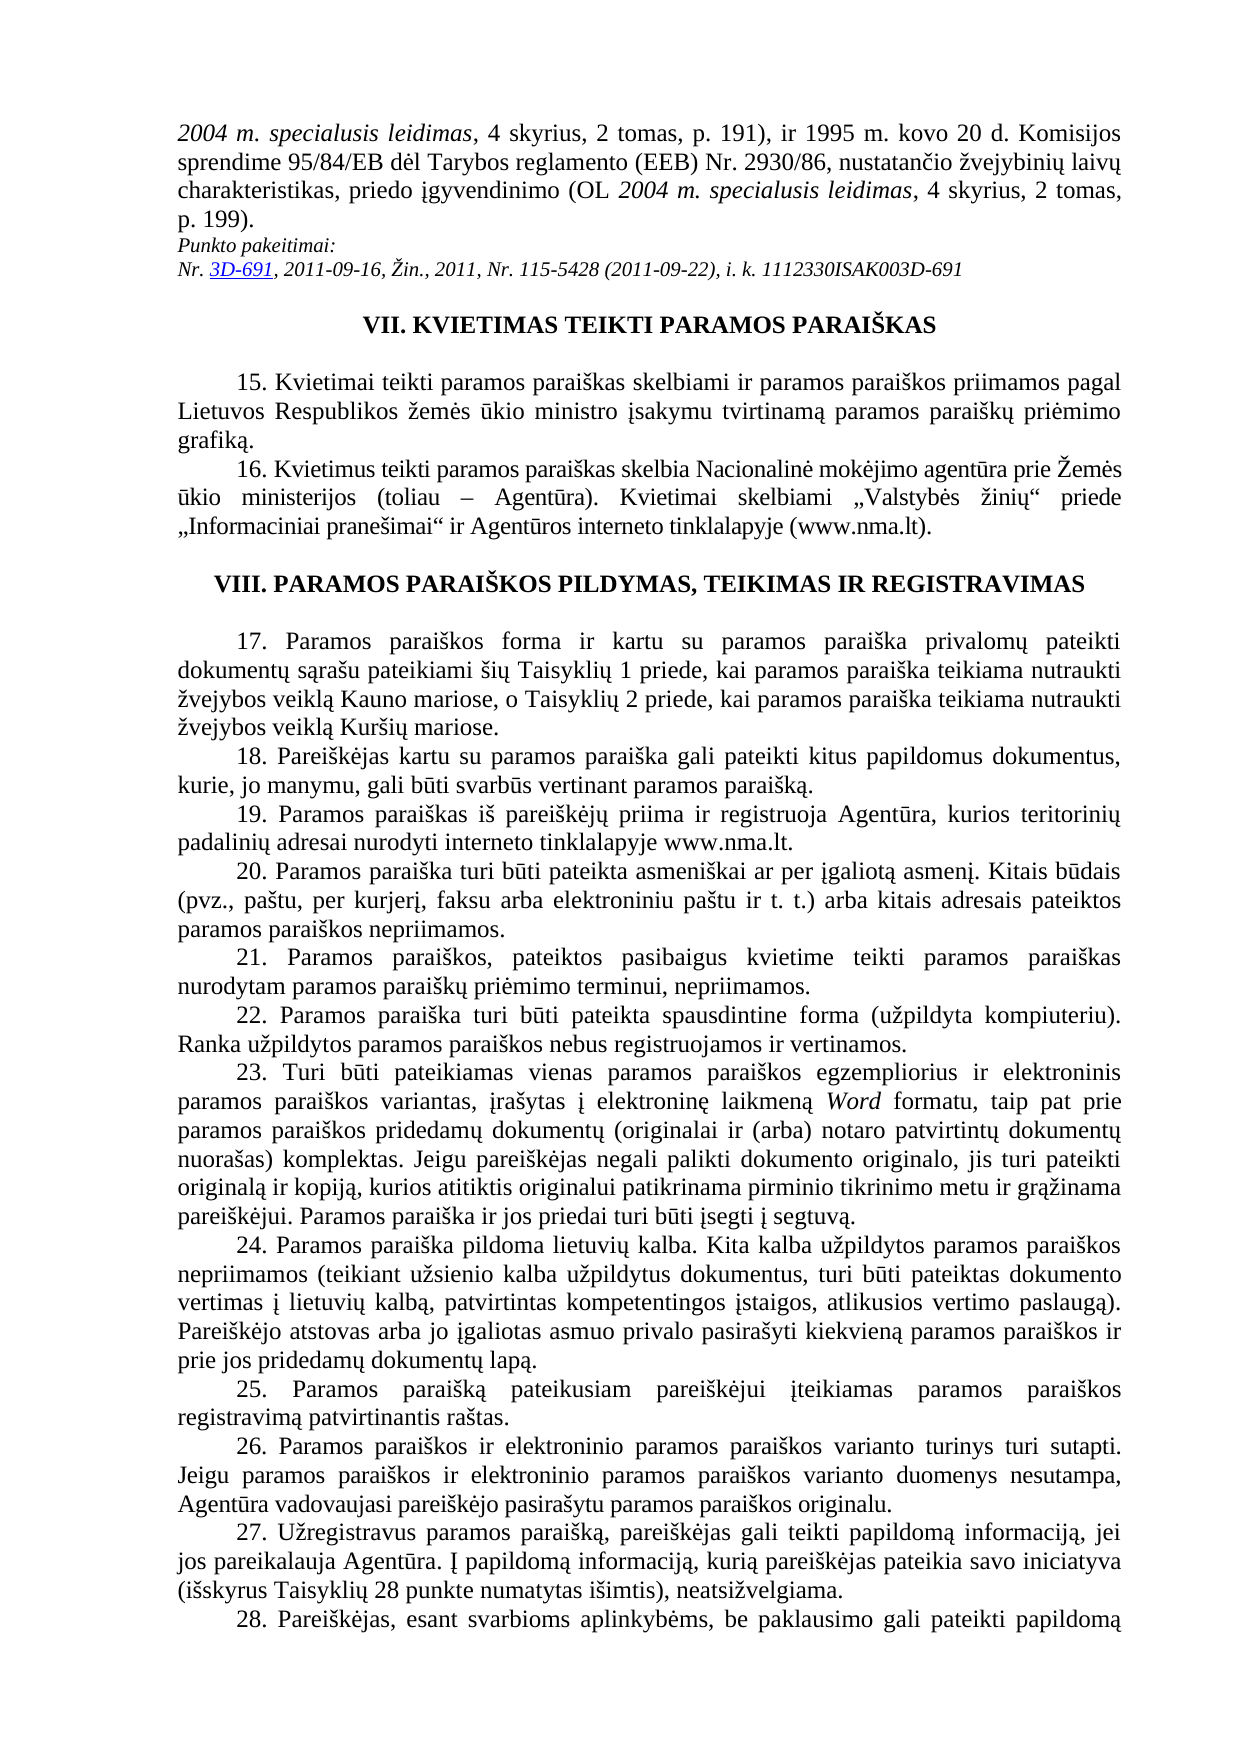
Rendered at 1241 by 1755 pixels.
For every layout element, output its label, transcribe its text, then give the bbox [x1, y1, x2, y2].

text 24. Paramos paraiška pildoma lietuvių kalba. Kita kalba užpildytos paramos paraiškos nepriimamos (teikiant užsienio kalba užpildytus dokumentus, turi būti pateiktas dokumento vertimas į lietuvių kalbą, patvirtintas kompetentingos įstaigos, atlikusios vertimo paslaugą). Pareiškėjo atstovas arba jo įgaliotas asmuo privalo pasirašyti kiekvieną paramos paraiškos ir prie jos pridedamų dokumentų lapą. [177, 1230, 1122, 1374]
text 23. Turi būti pateikiamas vienas paramos paraiškos egzempliorius ir elektroninis paramos paraiškos variantas, įrašytas į elektroninę laikmeną Word formatu, taip pat prie paramos paraiškos pridedamų dokumentų (originalai ir (arba) notaro patvirtintų dokumentų nuorašas) komplektas. Jeigu pareiškėjas negali palikti dokumento originalo, jis turi pateikti originalą ir kopiją, kurios atitiktis originalui patikrinama pirminio tikrinimo metu ir grąžinama pareiškėjui. Paramos paraiška ir jos priedai turi būti įsegti į segtuvą. [177, 1057, 1122, 1230]
text 16. Kvietimus teikti paramos paraiškas skelbia Nacionalinė mokėjimo agentūra prie Žemės ūkio ministerijos (toliau – Agentūra). Kvietimai skelbiami „Valstybės žinių“ priede „Informaciniai pranešimai“ ir Agentūros interneto tinklalapyje (www.nma.lt). [177, 454, 1122, 540]
text 18. Pareiškėjas kartu su paramos paraiška gali pateikti kitus papildomus dokumentus, kurie, jo manymu, gali būti svarbūs vertinant paramos paraišką. [177, 741, 1122, 799]
text VIII. PARAMOS PARAIŠKOS PILDYMAS, TEIKIMAS IR REGISTRAVIMAS [177, 569, 1122, 597]
text 20. Paramos paraiška turi būti pateikta asmeniškai ar per įgaliotą asmenį. Kitais būdais (pvz., paštu, per kurjerį, faksu arba elektroniniu paštu ir t. t.) arba kitais adresais pateiktos paramos paraiškos nepriimamos. [177, 856, 1122, 942]
text 19. Paramos paraiškas iš pareiškėjų priima ir registruoja Agentūra, kurios teritorinių padalinių adresai nurodyti interneto tinklalapyje www.nma.lt. [177, 799, 1122, 856]
text Nr. 3D-691, 2011-09-16, Žin., 2011, Nr. 115-5428 (2011-09-22), i. k. 1112330ISAK003D-691 [177, 257, 1122, 281]
text 21. Paramos paraiškos, pateiktos pasibaigus kvietime teikti paramos paraiškas nurodytam paramos paraiškų priėmimo terminui, nepriimamos. [177, 942, 1122, 1000]
text 17. Paramos paraiškos forma ir kartu su paramos paraiška privalomų pateikti dokumentų sąrašu pateikiami šių Taisyklių 1 priede, kai paramos paraiška teikiama nutraukti žvejybos veiklą Kauno mariose, o Taisyklių 2 priede, kai paramos paraiška teikiama nutraukti žvejybos veiklą Kuršių mariose. [177, 626, 1122, 741]
text VII. KVIETIMAS TEIKTI pARAMOS PARAIŠKAS [177, 310, 1122, 339]
text 26. Paramos paraiškos ir elektroninio paramos paraiškos varianto turinys turi sutapti. Jeigu paramos paraiškos ir elektroninio paramos paraiškos varianto duomenys nesutampa, Agentūra vadovaujasi pareiškėjo pasirašytu paramos paraiškos originalu. [177, 1431, 1122, 1517]
text 27. Užregistravus paramos paraišką, pareiškėjas gali teikti papildomą informaciją, jei jos pareikalauja Agentūra. Į papildomą informaciją, kurią pareiškėjas pateikia savo iniciatyva (išskyrus Taisyklių 28 punkte numatytas išimtis), neatsižvelgiama. [177, 1517, 1122, 1604]
text 2004 m. specialusis leidimas, 4 skyrius, 2 tomas, p. 191), ir 1995 m. kovo 20 d. Komisijos sprendime 95/84/EB dėl Tarybos reglamento (EEB) Nr. 2930/86, nustatančio žvejybinių laivų charakteristikas, priedo įgyvendinimo (OL 2004 m. specialusis leidimas, 4 skyrius, 2 tomas, p. 199). [177, 118, 1122, 233]
text Punkto pakeitimai: [177, 233, 1122, 257]
text 22. Paramos paraiška turi būti pateikta spausdintine forma (užpildyta kompiuteriu). Ranka užpildytos paramos paraiškos nebus registruojamos ir vertinamos. [177, 1000, 1122, 1057]
text 28. Pareiškėjas, esant svarbioms aplinkybėms, be paklausimo gali pateikti papildomą [177, 1604, 1122, 1632]
text 25. Paramos paraišką pateikusiam pareiškėjui įteikiamas paramos paraiškos registravimą patvirtinantis raštas. [177, 1374, 1122, 1431]
text 15. Kvietimai teikti paramos paraiškas skelbiami ir paramos paraiškos priimamos pagal Lietuvos Respublikos žemės ūkio ministro įsakymu tvirtinamą paramos paraiškų priėmimo grafiką. [177, 367, 1122, 454]
